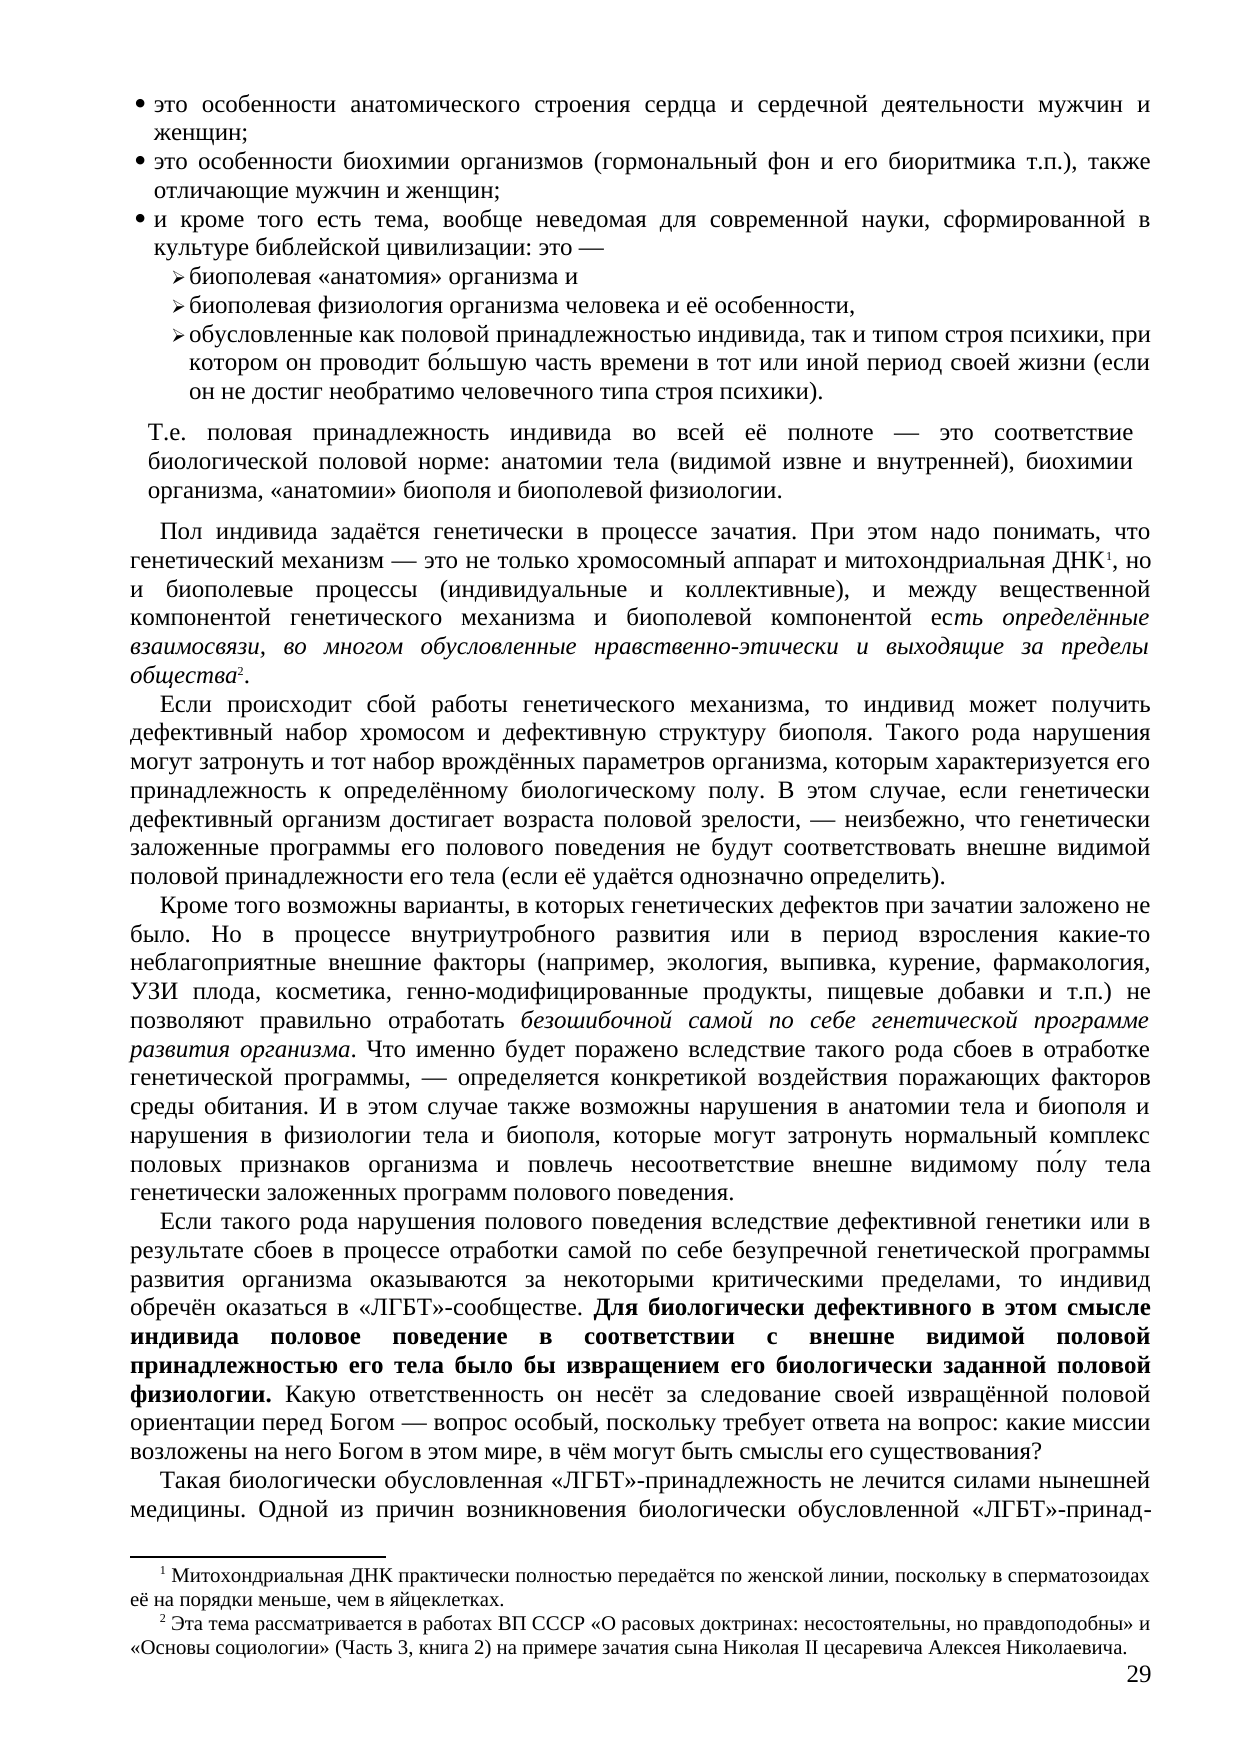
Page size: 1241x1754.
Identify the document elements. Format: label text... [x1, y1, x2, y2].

text Митохондриальная ДНК практически полностью передаётся по женской линии, поскольку в сперматозоидах её на порядки меньше, чем в яйцеклетках. [130, 1563, 1152, 1611]
text Пол индивида задаётся генетически в процессе зачатия. При этом надо понимать, что генетический механизм — это не только хромосомный аппарат и митохондриальная ДНК, но и биополевые процессы (индивидуальные и коллективные), и между вещественной компонентой генетического механизма и биополевой компонентой есть определённые взаимосвязи, во многом обусловленные нравственно-этически и выходящие за пределы общества. [130, 516, 1152, 689]
text Т.е. половая принадлежность индивида во всей её полноте — это соответствие биологической половой норме: анатомии тела (видимой извне и внутренней), биохимии организма, «анатомии» биополя и биополевой физиологии. [148, 417, 1134, 504]
list обусловленные как половой принадлежностью индивида, так и типом строя психики, при котором он проводит бо́льшую часть времени в тот или иной период своей жизни (если он не достиг необратимо человечного типа строя психики). [171, 319, 1152, 405]
list это особенности биохимии организмов (гормональный фон и его биоритмика т.п.), также отличающие мужчин и женщин; [136, 146, 1152, 204]
list биополевая «анатомия» организма и [171, 261, 1152, 290]
text Если происходит сбой работы генетического механизма, то индивид может получить дефективный набор хромосом и дефективную структуру биополя. Такого рода нарушения могут затронуть и тот набор врождённых параметров организма, которым характеризуется его принадлежность к определённому биологическому полу. В этом случае, если генетически дефективный организм достигает возраста половой зрелости, — неизбежно, что генетически заложенные программы его полового поведения не будут соответствовать внешне видимой половой принадлежности его тела (если её удаётся однозначно определить). [130, 689, 1152, 890]
list и кроме того есть тема, вообще неведомая для современной науки, сформированной в культуре библейской цивилизации: это — [136, 204, 1152, 261]
text Кроме того возможны варианты, в которых генетических дефектов при зачатии заложено не было. Но в процессе внутриутробного развития или в период взросления какие-то неблагоприятные внешние факторы (например, экология, выпивка, курение, фармакология, УЗИ плода, косметика, генно-модифицированные продукты, пищевые добавки и т.п.) не позволяют правильно отработать безошибочной самой по себе генетической программе развития организма. Что именно будет поражено вследствие такого рода сбоев в отработке генетической программы, — определяется конкретикой воздействия поражающих факторов среды обитания. И в этом случае также возможны нарушения в анатомии тела и биополя и нарушения в физиологии тела и биополя, которые могут затронуть нормальный комплекс половых признаков организма и повлечь несоответствие внешне видимому по́лу тела генетически заложенных программ полового поведения. [130, 890, 1152, 1206]
text Эта тема рассматривается в работах ВП СССР «О расовых доктринах: несостоятельны, но правдоподобны» и «Основы социологии» (Часть 3, книга 2) на примере зачатия сына Николая II цесаревича Алексея Николаевича. [130, 1611, 1152, 1659]
list это особенности анатомического строения сердца и сердечной деятельности мужчин и женщин; [136, 89, 1152, 146]
text Если такого рода нарушения полового поведения вследствие дефективной генетики или в результате сбоев в процессе отработки самой по себе безупречной генетической программы развития организма оказываются за некоторыми критическими пределами, то индивид обречён оказаться в «ЛГБТ»-сообществе. Для биологически дефективного в этом смысле индивида половое поведение в соответствии с внешне видимой половой принадлежностью его тела было бы извращением его биологически заданной половой физиологии. Какую ответственность он несёт за следование своей извращённой половой ориентации перед Богом — вопрос особый, поскольку требует ответа на вопрос: какие миссии возложены на него Богом в этом мире, в чём могут быть смыслы его существования? [130, 1206, 1152, 1465]
list биополевая физиология организма человека и её особенности, [171, 290, 1152, 319]
text Такая биологически обусловленная «ЛГБТ»-принадлежность не лечится силами нынешней медицины. Одной из причин возникновения биологически обусловленной «ЛГБТ»-принад­ [130, 1465, 1152, 1522]
